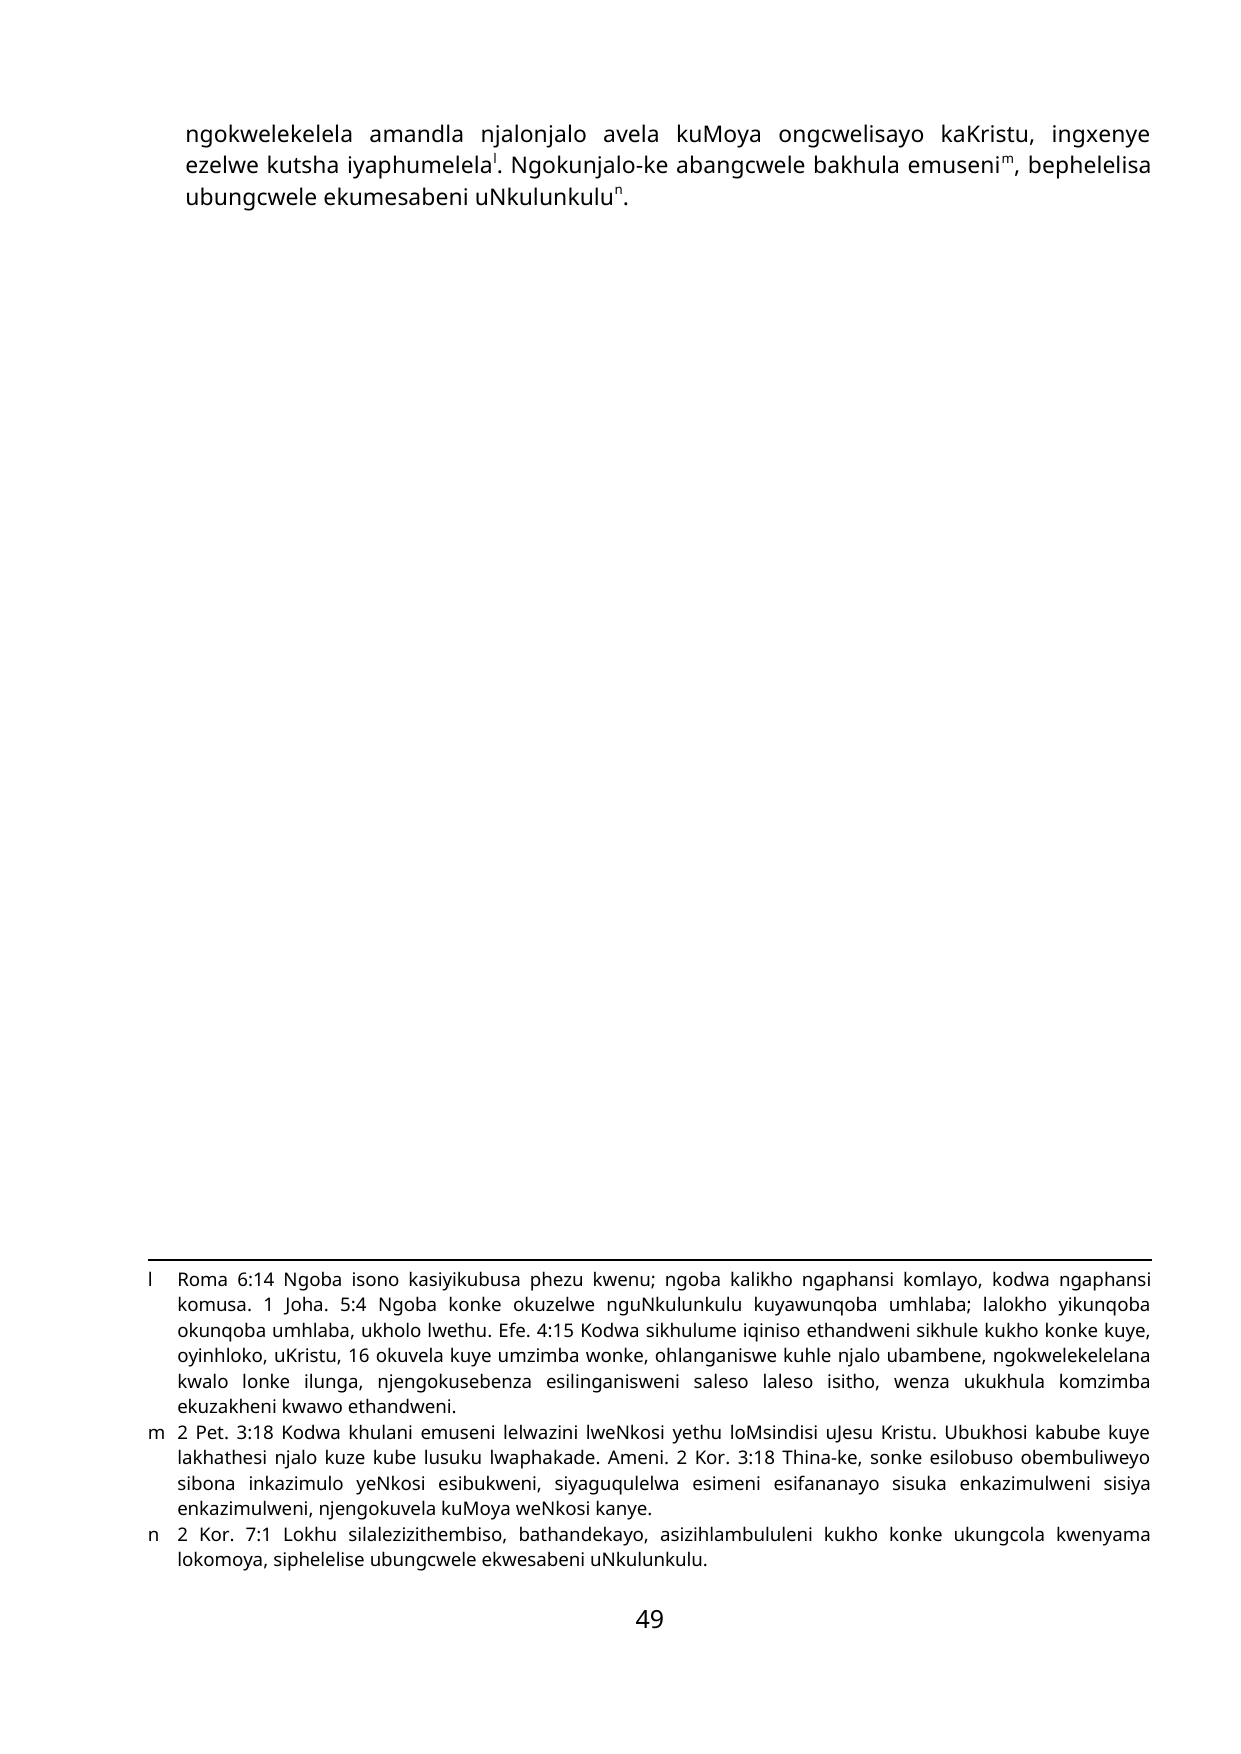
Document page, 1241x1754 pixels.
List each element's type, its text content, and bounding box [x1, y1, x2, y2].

list 2 Kor. 7:1 Lokhu silalezizithembiso, bathandekayo, asizihlambululeni kukho konke ukungcola kwenyama lokomoya, siphelelise ubungcwele ekwesabeni uNkulunkulu. [148, 1521, 1152, 1572]
list 2 Pet. 3:18 Kodwa khulani emuseni lelwazini lweNkosi yethu loMsindisi uJesu Kristu. Ubukhosi kabube kuye lakhathesi njalo kuze kube lusuku lwaphakade. Ameni. 2 Kor. 3:18 Thina-ke, sonke esilobuso obembuliweyo sibona inkazimulo yeNkosi esibukweni, siyaguqulelwa esimeni esifananayo sisuka enkazimulweni sisiya enkazimulweni, njengokuvela kuMoya weNkosi kanye. [148, 1419, 1152, 1521]
list Roma 6:14 Ngoba isono kasiyikubusa phezu kwenu; ngoba kalikho ngaphansi komlayo, kodwa ngaphansi komusa. 1 Joha. 5:4 Ngoba konke okuzelwe nguNkulunkulu kuyawunqoba umhlaba; lalokho yikunqoba okunqoba umhlaba, ukholo lwethu. Efe. 4:15 Kodwa sikhulume iqiniso ethandweni sikhule kukho konke kuye, oyinhloko, uKristu, 16 okuvela kuye umzimba wonke, ohlanganiswe kuhle njalo ubambene, ngokwelekelelana kwalo lonke ilunga, njengokusebenza esilinganisweni saleso laleso isitho, wenza ukukhula komzimba ekuzakheni kwawo ethandweni. [148, 1266, 1152, 1419]
list Kule impi, lanxa ukubola okuseleyo okwesikhathi kuphumelela kakhulu, kube kanti ngokwelekelela amandla njalonjalo avela kuMoya ongcwelisayo kaKristu, ingxenye ezelwe kutsha iyaphumelela. Ngokunjalo-ke abangcwele bakhula emuseni, bephelelisa ubungcwele ekumesabeni uNkulunkulu. [148, 118, 1152, 212]
